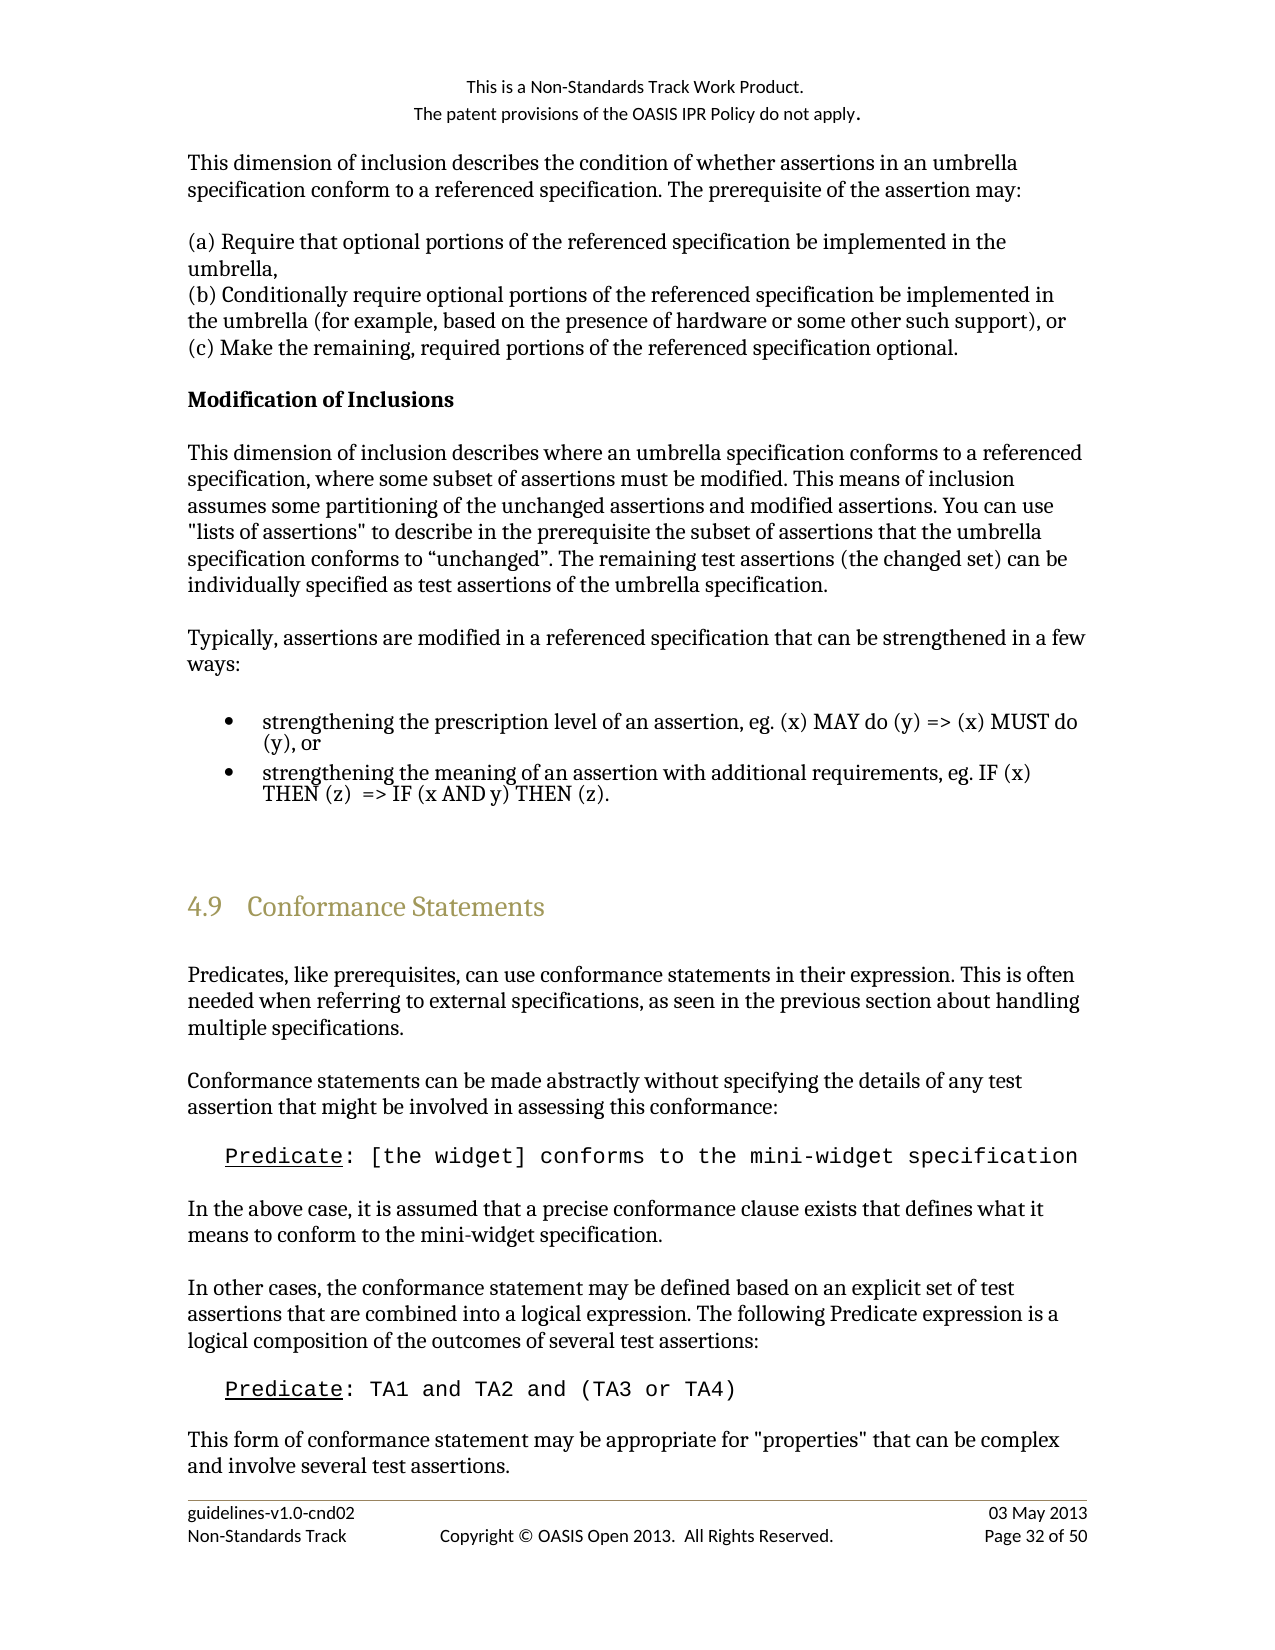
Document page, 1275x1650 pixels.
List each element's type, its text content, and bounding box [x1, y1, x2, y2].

subtitle Conformance Statements [187, 891, 1087, 924]
text Predicate: TA1 and TA2 and (TA3 or TA4) [225, 1378, 1087, 1403]
text Conformance statements can be made abstractly without specifying the details of any test assertion that might be involved in assessing this conformance: [187, 1067, 1087, 1120]
text This dimension of inclusion describes where an umbrella specification conforms to a referenced specification, where some subset of assertions must be modified. This means of inclusion assumes some partitioning of the unchanged assertions and modified assertions. You can use "lists of assertions" to describe in the prerequisite the subset of assertions that the umbrella specification conforms to “unchanged”. The remaining test assertions (the changed set) can be individually specified as test assertions of the umbrella specification. [187, 440, 1087, 598]
text Modification of Inclusions [187, 387, 1087, 413]
text In other cases, the conformance statement may be defined based on an explicit set of test assertions that are combined into a logical expression. The following Predicate expression is a logical composition of the outcomes of several test assertions: [187, 1275, 1087, 1354]
list strengthening the meaning of an assertion with additional requirements, eg. IF (x) THEN (z) => IF (x AND y) THEN (z). [225, 763, 1087, 806]
text This dimension of inclusion describes the condition of whether assertions in an umbrella specification conform to a referenced specification. The prerequisite of the assertion may: [187, 150, 1087, 203]
text In the above case, it is assumed that a precise conformance clause exists that defines what it means to conform to the mini-widget specification. [187, 1196, 1087, 1248]
text Predicates, like prerequisites, can use conformance statements in their expression. This is often needed when referring to external specifications, as seen in the previous section about handling multiple specifications. [187, 962, 1087, 1041]
text This form of conformance statement may be appropriate for "properties" that can be complex and involve several test assertions. [187, 1427, 1087, 1479]
text Predicate: [the widget] conforms to the mini-widget specification [225, 1146, 1087, 1170]
text (a) Require that optional portions of the referenced specification be implemented in the umbrella, [187, 229, 1087, 282]
text (b) Conditionally require optional portions of the referenced specification be implemented in the umbrella (for example, based on the presence of hardware or some other such support), or [187, 282, 1087, 334]
text (c) Make the remaining, required portions of the referenced specification optional. [187, 334, 1087, 361]
text Typically, assertions are modified in a referenced specification that can be strengthened in a few ways: [187, 624, 1087, 677]
list strengthening the prescription level of an assertion, eg. (x) MAY do (y) => (x) MUST do (y), or [225, 712, 1087, 754]
